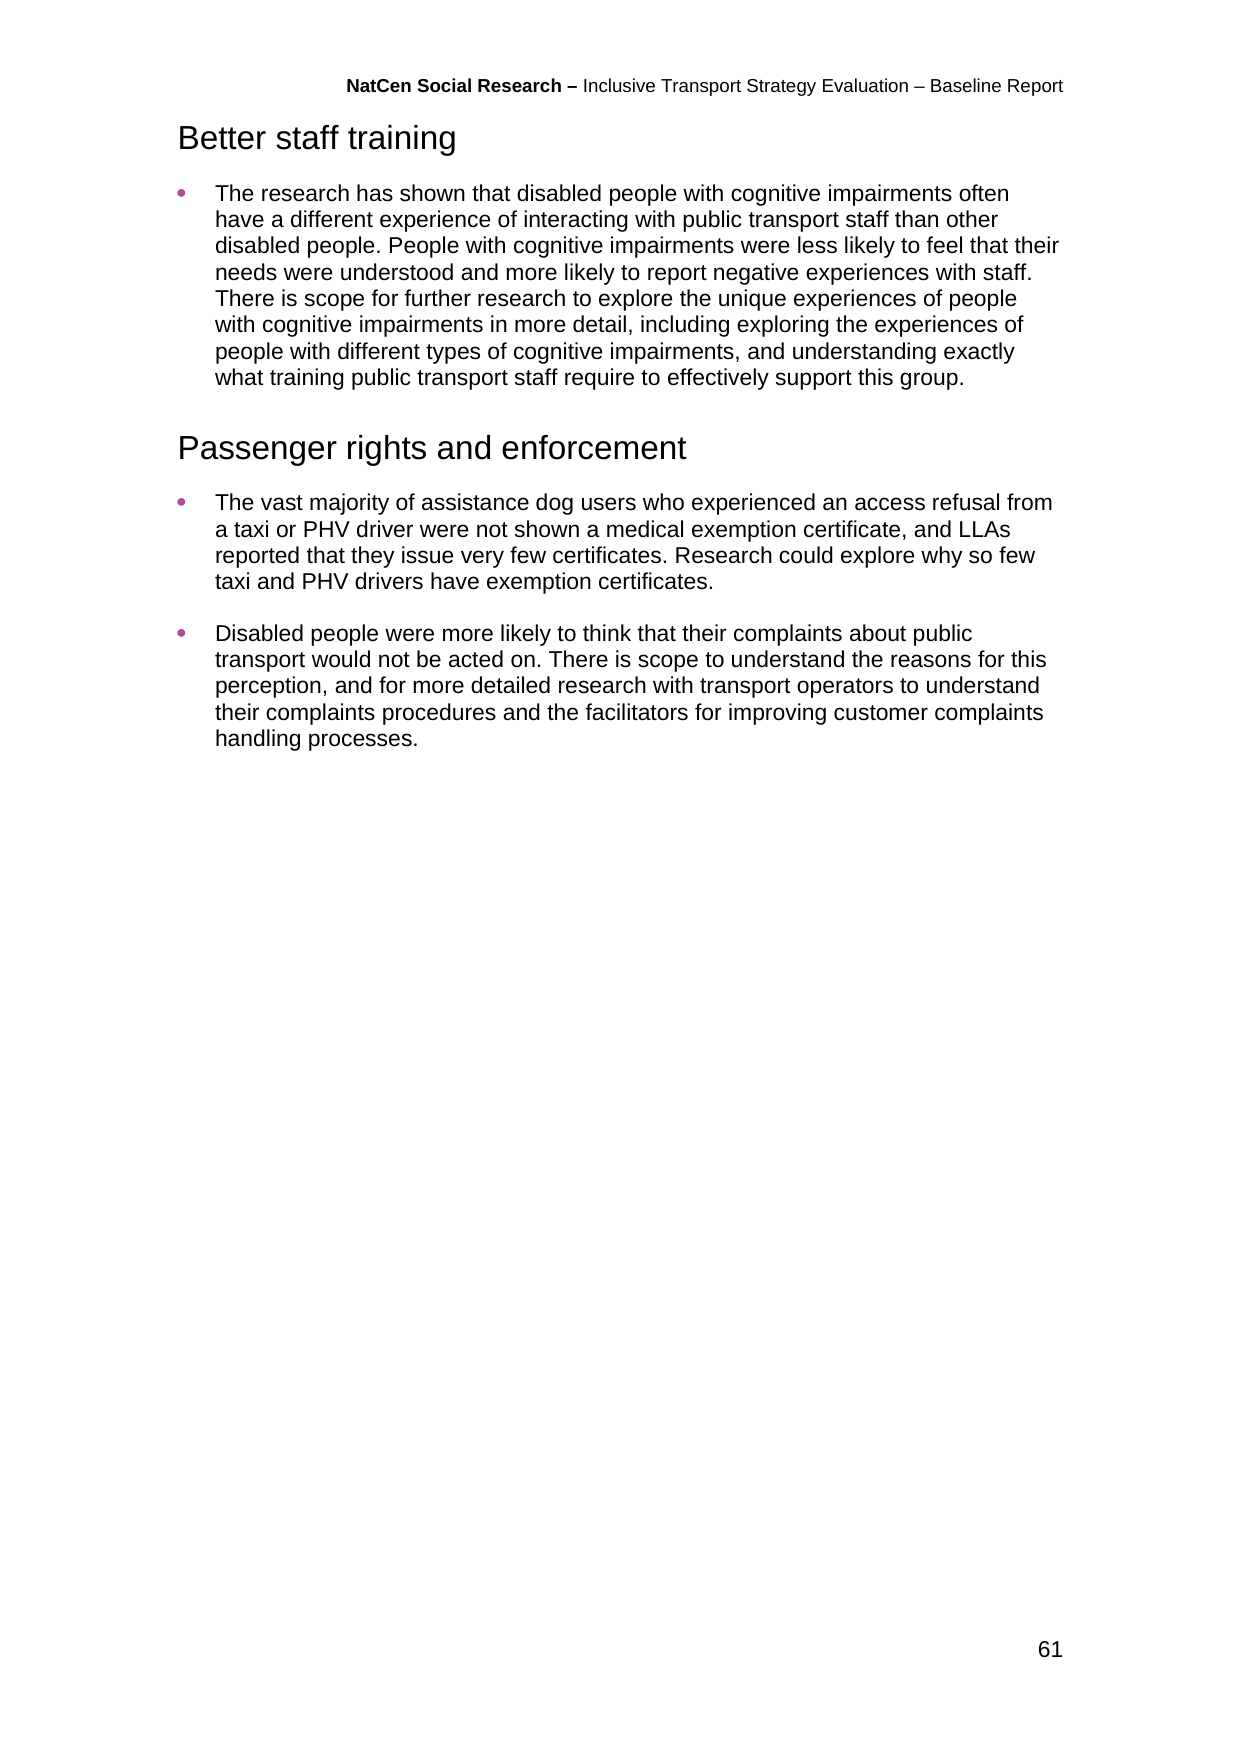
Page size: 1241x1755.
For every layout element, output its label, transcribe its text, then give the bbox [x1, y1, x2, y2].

subtitle Better staff training [177, 118, 1063, 157]
list Disabled people were more likely to think that their complaints about public transport would not be acted on. There is scope to understand the reasons for this perception, and for more detailed research with transport operators to understand their complaints procedures and the facilitators for improving customer complaints handling processes. [177, 619, 1063, 751]
subtitle Passenger rights and enforcement [177, 428, 1063, 466]
list The vast majority of assistance dog users who experienced an access refusal from a taxi or PHV driver were not shown a medical exemption certificate, and LLAs reported that they issue very few certificates. Research could explore why so few taxi and PHV drivers have exemption certificates. [177, 489, 1063, 594]
list The research has shown that disabled people with cognitive impairments often have a different experience of interacting with public transport staff than other disabled people. People with cognitive impairments were less likely to feel that their needs were understood and more likely to report negative experiences with staff. There is scope for further research to explore the unique experiences of people with cognitive impairments in more detail, including exploring the experiences of people with different types of cognitive impairments, and understanding exactly what training public transport staff require to effectively support this group. [177, 179, 1063, 390]
